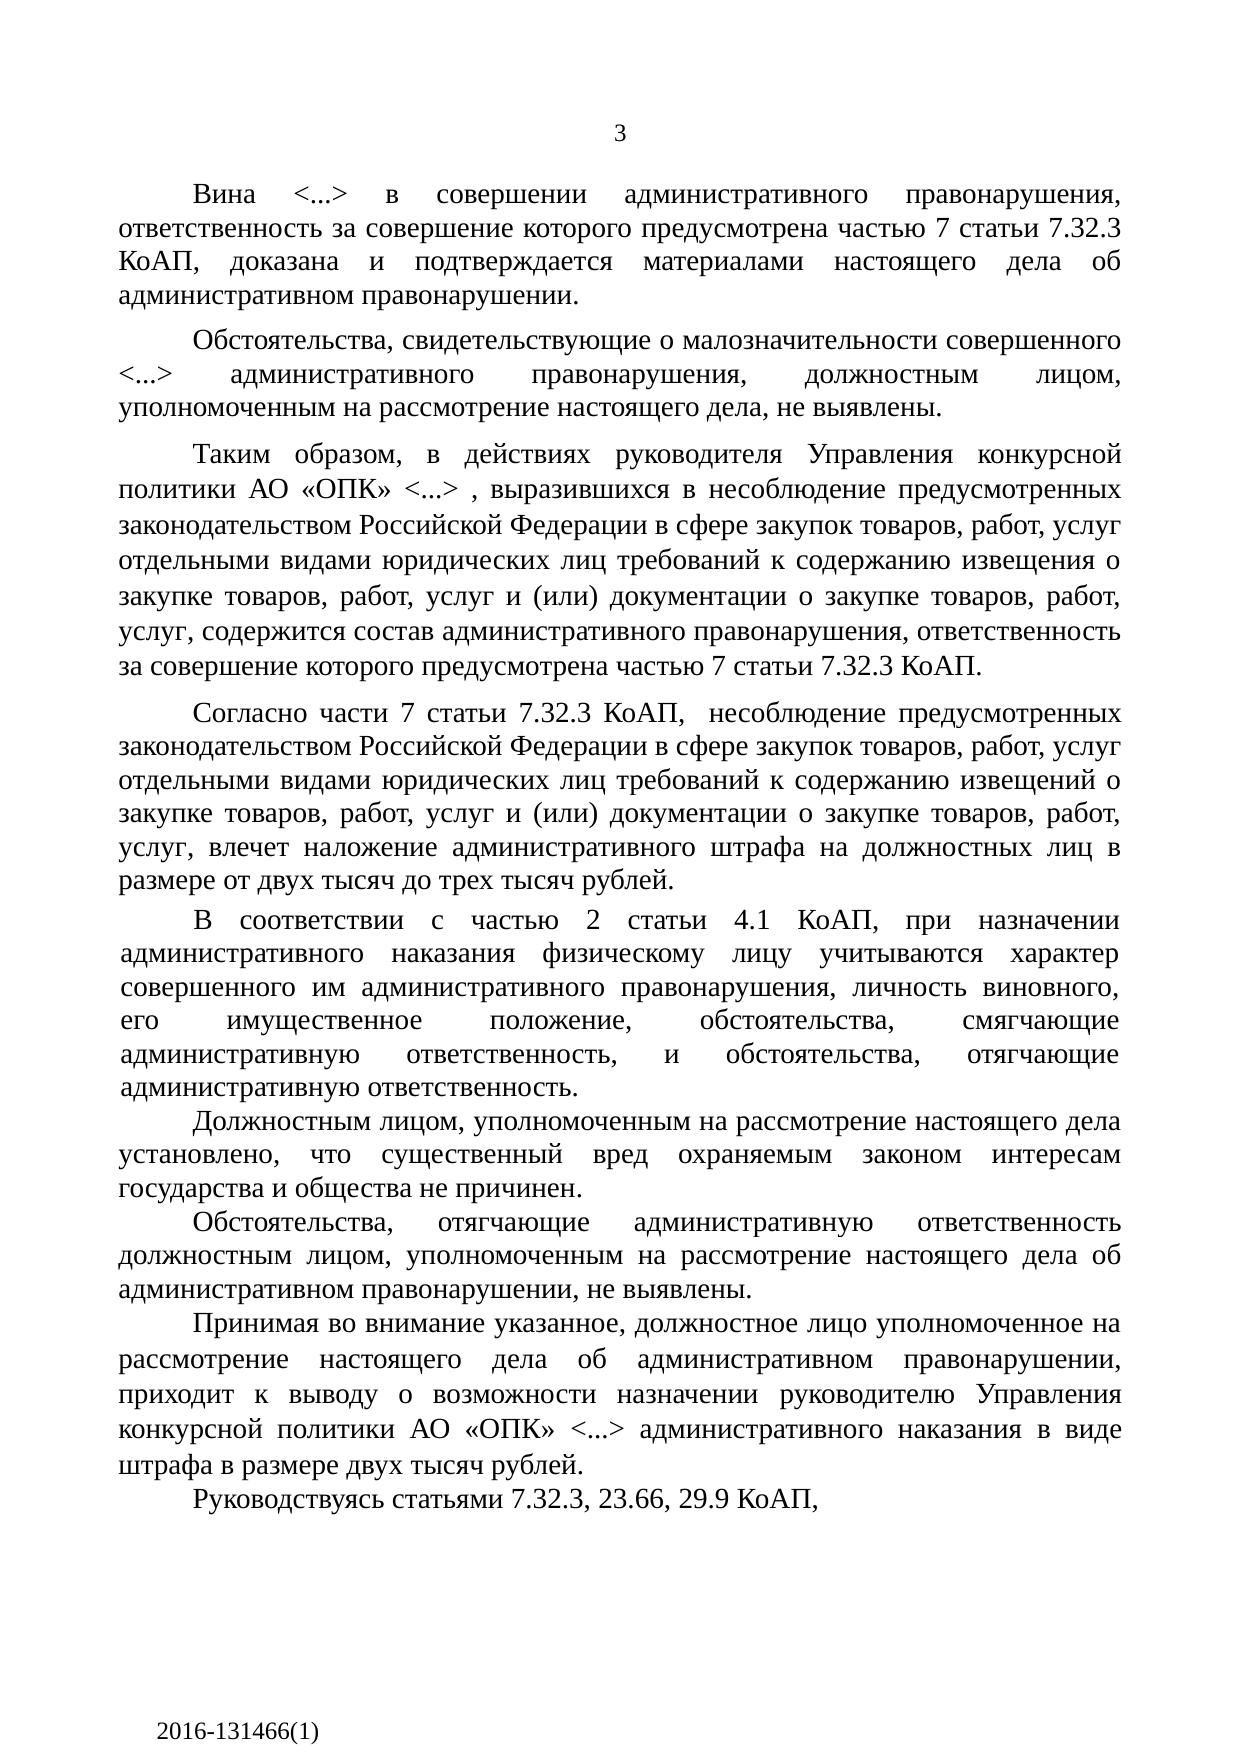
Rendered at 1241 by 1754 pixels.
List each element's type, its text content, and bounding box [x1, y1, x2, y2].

text Вина <...> в совершении административного правонарушения, ответственность за совершение которого предусмотрена частью 7 статьи 7.32.3 КоАП, доказана и подтверждается материалами настоящего дела об административном правонарушении. [118, 176, 1122, 311]
text В соответствии с частью 2 статьи 4.1 КоАП, при назначении административного наказания физическому лицу учитываются характер совершенного им административного правонарушения, личность виновного, его имущественное положение, обстоятельства, смягчающие административную ответственность, и обстоятельства, отягчающие административную ответственность. [120, 902, 1120, 1103]
text Таким образом, в действиях руководителя Управления конкурсной политики АО «ОПК» <...> , выразившихся в несоблюдение предусмотренных законодательством Российской Федерации в сфере закупок товаров, работ, услуг отдельными видами юридических лиц требований к содержанию извещения о закупке товаров, работ, услуг и (или) документации о закупке товаров, работ, услуг, содержится состав административного правонарушения, ответственность за совершение которого предусмотрена частью 7 статьи 7.32.3 КоАП. [118, 435, 1122, 683]
text Согласно части 7 статьи 7.32.3 КоАП, несоблюдение предусмотренных законодательством Российской Федерации в сфере закупок товаров, работ, услуг отдельными видами юридических лиц требований к содержанию извещений о закупке товаров, работ, услуг и (или) документации о закупке товаров, работ, услуг, влечет наложение административного штрафа на должностных лиц в размере от двух тысяч до трех тысяч рублей. [118, 695, 1122, 896]
text Обстоятельства, свидетельствующие о малозначительности совершенного <...> административного правонарушения, должностным лицом, уполномоченным на рассмотрение настоящего дела, не выявлены. [118, 322, 1122, 423]
text Должностным лицом, уполномоченным на рассмотрение настоящего дела установлено, что существенный вред охраняемым законом интересам государства и общества не причинен. [118, 1103, 1122, 1204]
text Принимая во внимание указанное, должностное лицо уполномоченное на рассмотрение настоящего дела об административном правонарушении, приходит к выводу о возможности назначении руководителю Управления конкурсной политики АО «ОПК» <...> административного наказания в виде штрафа в размере двух тысяч рублей. [118, 1304, 1122, 1481]
text Обстоятельства, отягчающие административную ответственность должностным лицом, уполномоченным на рассмотрение настоящего дела об административном правонарушении, не выявлены. [118, 1204, 1122, 1304]
text Руководствуясь статьями 7.32.3, 23.66, 29.9 КоАП, [118, 1481, 1122, 1515]
